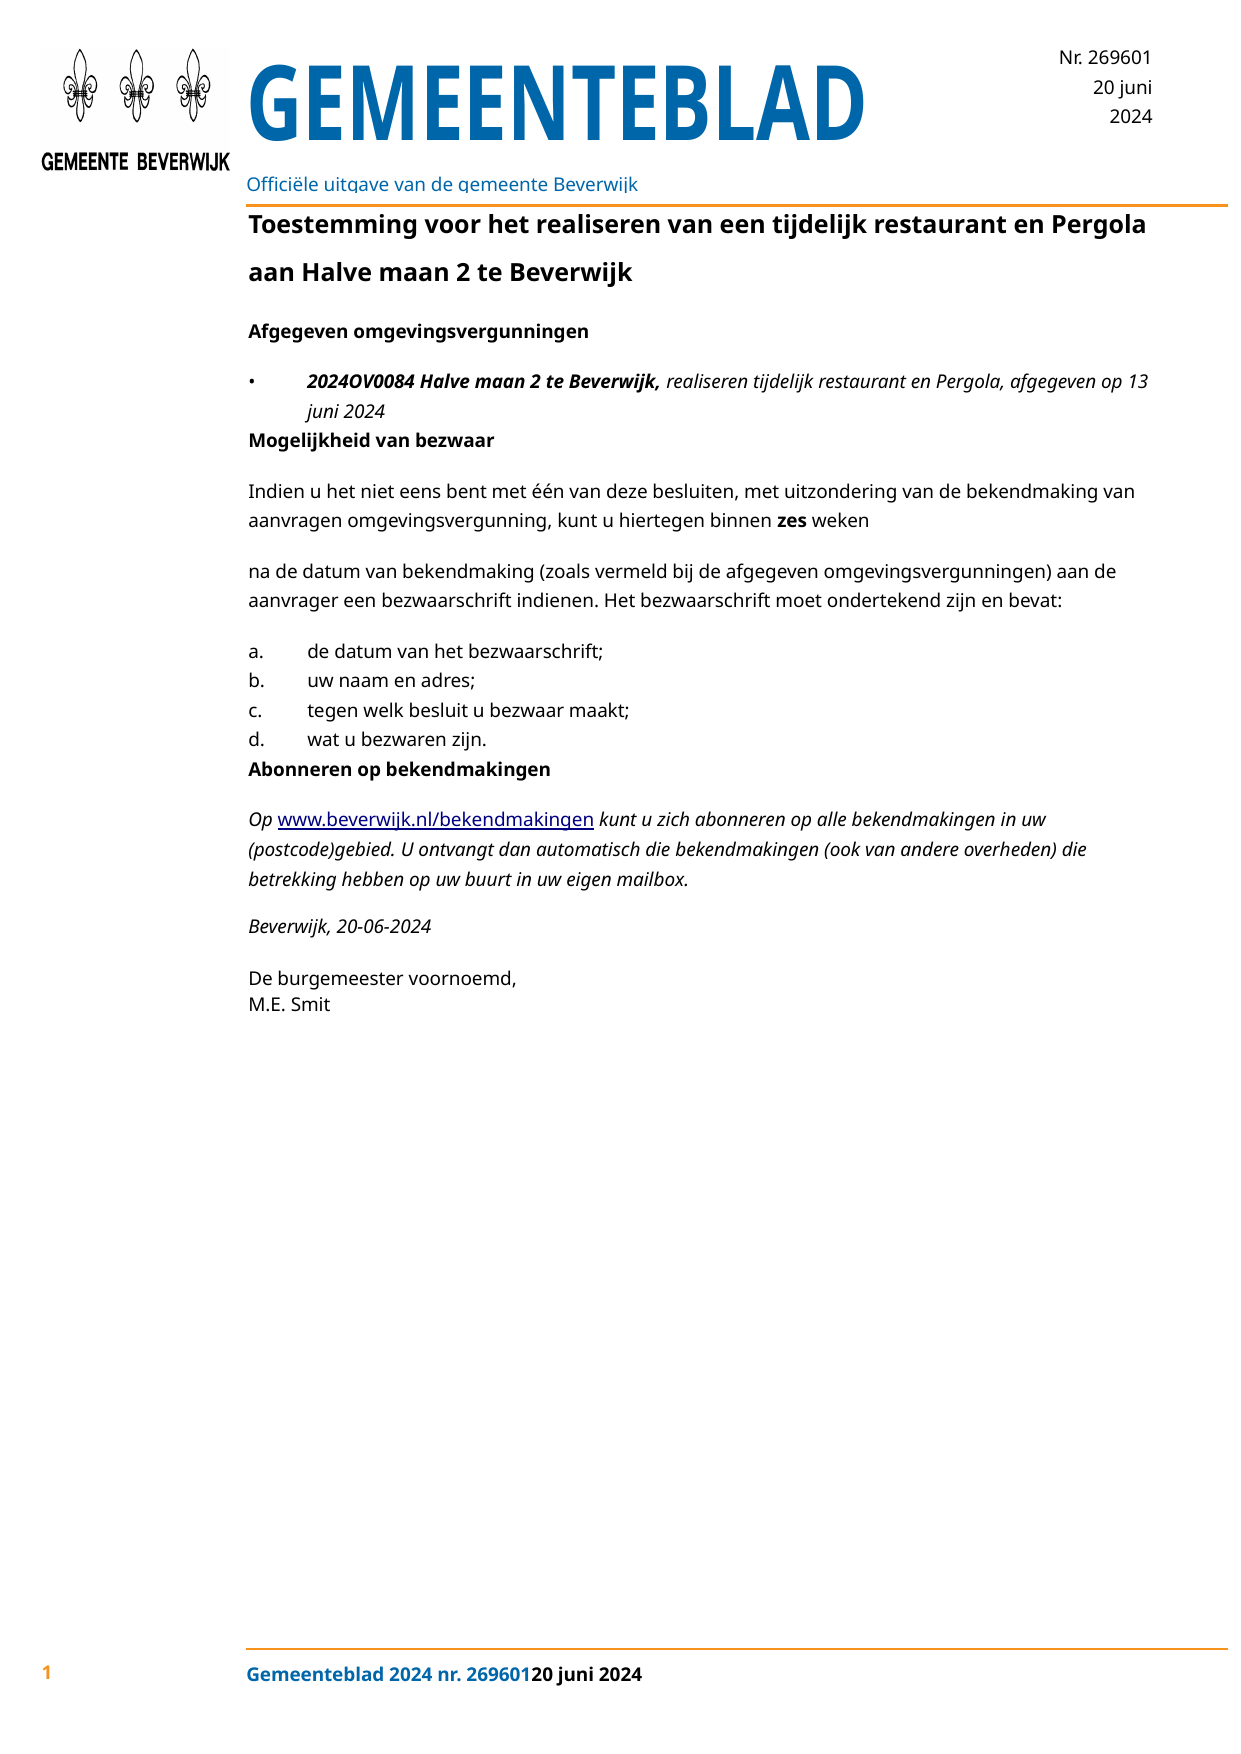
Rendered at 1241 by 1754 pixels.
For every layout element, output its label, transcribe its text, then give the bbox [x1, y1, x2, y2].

text na de datum van bekendmaking (zoals vermeld bij de afgegeven omgevingsvergunningen) aan de aanvrager een bezwaarschrift indienen. Het bezwaarschrift moet ondertekend zijn en bevat: [248, 558, 1152, 613]
text De burgemeester voornoemd, [248, 965, 1152, 991]
list 2024OV0084 Halve maan 2 te Beverwijk, realiseren tijdelijk restaurant en Pergola, afgegeven op 13 juni 2024 [248, 368, 1152, 424]
list tegen welk besluit u bezwaar maakt; [248, 697, 1152, 723]
text Toestemming voor het realiseren van een tijdelijk restaurant en Pergola aan Halve maan 2 te Beverwijk [248, 207, 1152, 288]
text Indien u het niet eens bent met één van deze besluiten, met uitzondering van de bekendmaking van aanvragen omgevingsvergunning, kunt u hiertegen binnen zes weken [248, 478, 1152, 533]
list uw naam en adres; [248, 667, 1152, 693]
list de datum van het bezwaarschrift; [248, 638, 1152, 664]
text Beverwijk, 20-06-2024 [248, 914, 1152, 939]
text Mogelijkheid van bezwaar [248, 427, 1152, 453]
list wat u bezwaren zijn. [248, 727, 1152, 752]
picture [41, 47, 231, 172]
text Abonneren op bekendmakingen [248, 756, 1152, 782]
text M.E. Smit [248, 991, 1152, 1017]
text Op www.beverwijk.nl/bekendmakingen kunt u zich abonneren op alle bekendmakingen in uw (postcode)gebied. U ontvangt dan automatisch die bekendmakingen (ook van andere overheden) die betrekking hebben op uw buurt in uw eigen mailbox. [248, 807, 1152, 892]
text Afgegeven omgevingsvergunningen [248, 318, 1152, 344]
